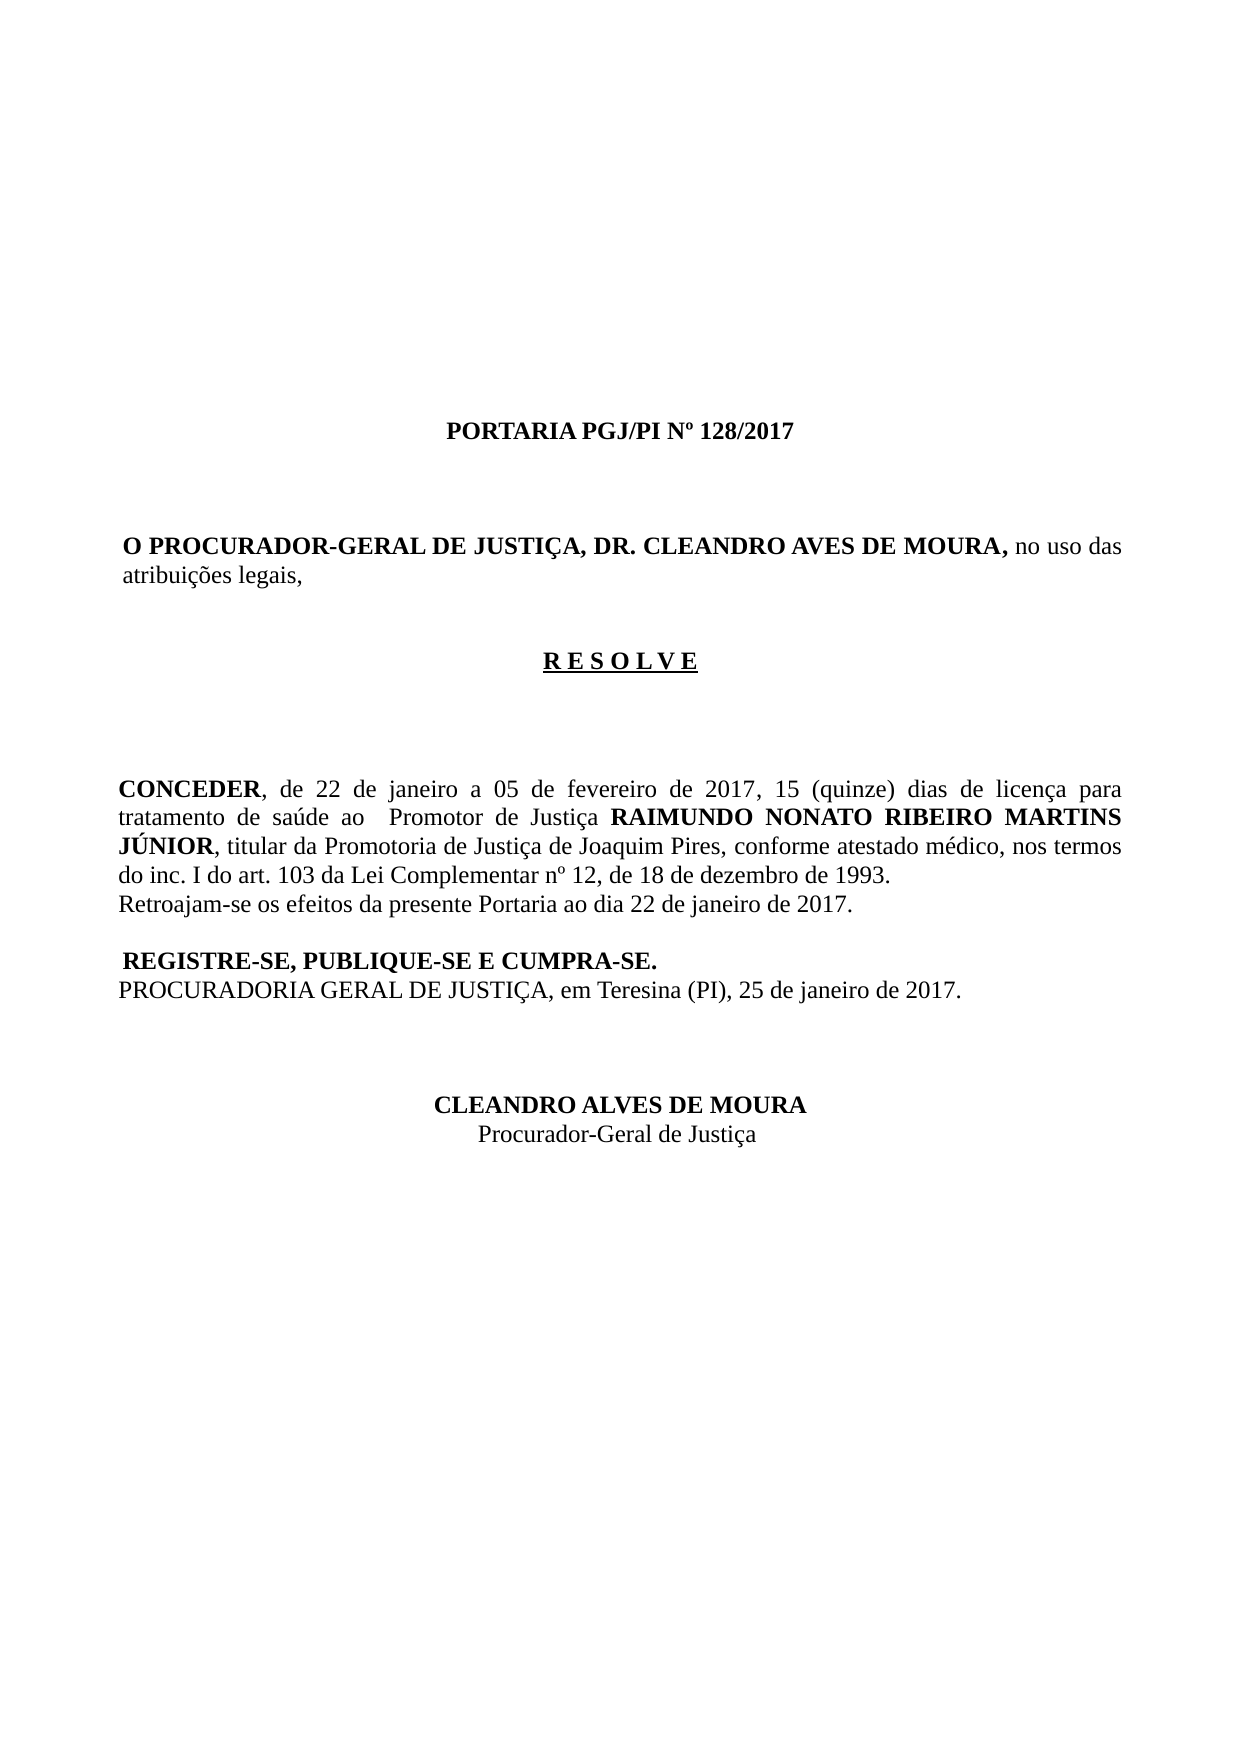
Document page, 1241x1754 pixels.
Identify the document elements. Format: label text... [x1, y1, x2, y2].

subtitle R E S O L V E [118, 646, 1122, 675]
text O PROCURADOR-GERAL DE JUSTIÇA, DR. CLEANDRO AVES DE MOURA, no uso das atribuições legais, [122, 531, 1122, 589]
text CONCEDER, de 22 de janeiro a 05 de fevereiro de 2017, 15 (quinze) dias de licença para tratamento de saúde ao Promotor de Justiça RAIMUNDO NONATO RIBEIRO MARTINS JÚNIOR, titular da Promotoria de Justiça de Joaquim Pires, conforme atestado médico, nos termos do inc. I do art. 103 da Lei Complementar nº 12, de 18 de dezembro de 1993. [118, 774, 1122, 889]
text REGISTRE-SE, PUBLIQUE-SE E CUMPRA-SE. [122, 946, 1122, 975]
text PORTARIA PGJ/PI Nº 128/2017 [118, 416, 1122, 445]
text Retroajam-se os efeitos da presente Portaria ao dia 22 de janeiro de 2017. [118, 889, 1122, 917]
text PROCURADORIA GERAL DE JUSTIÇA, em Teresina (PI), 25 de janeiro de 2017. [118, 975, 1122, 1004]
text CLEANDRO ALVES DE MOURA [118, 1090, 1122, 1119]
text Procurador-Geral de Justiça [118, 1119, 1122, 1147]
